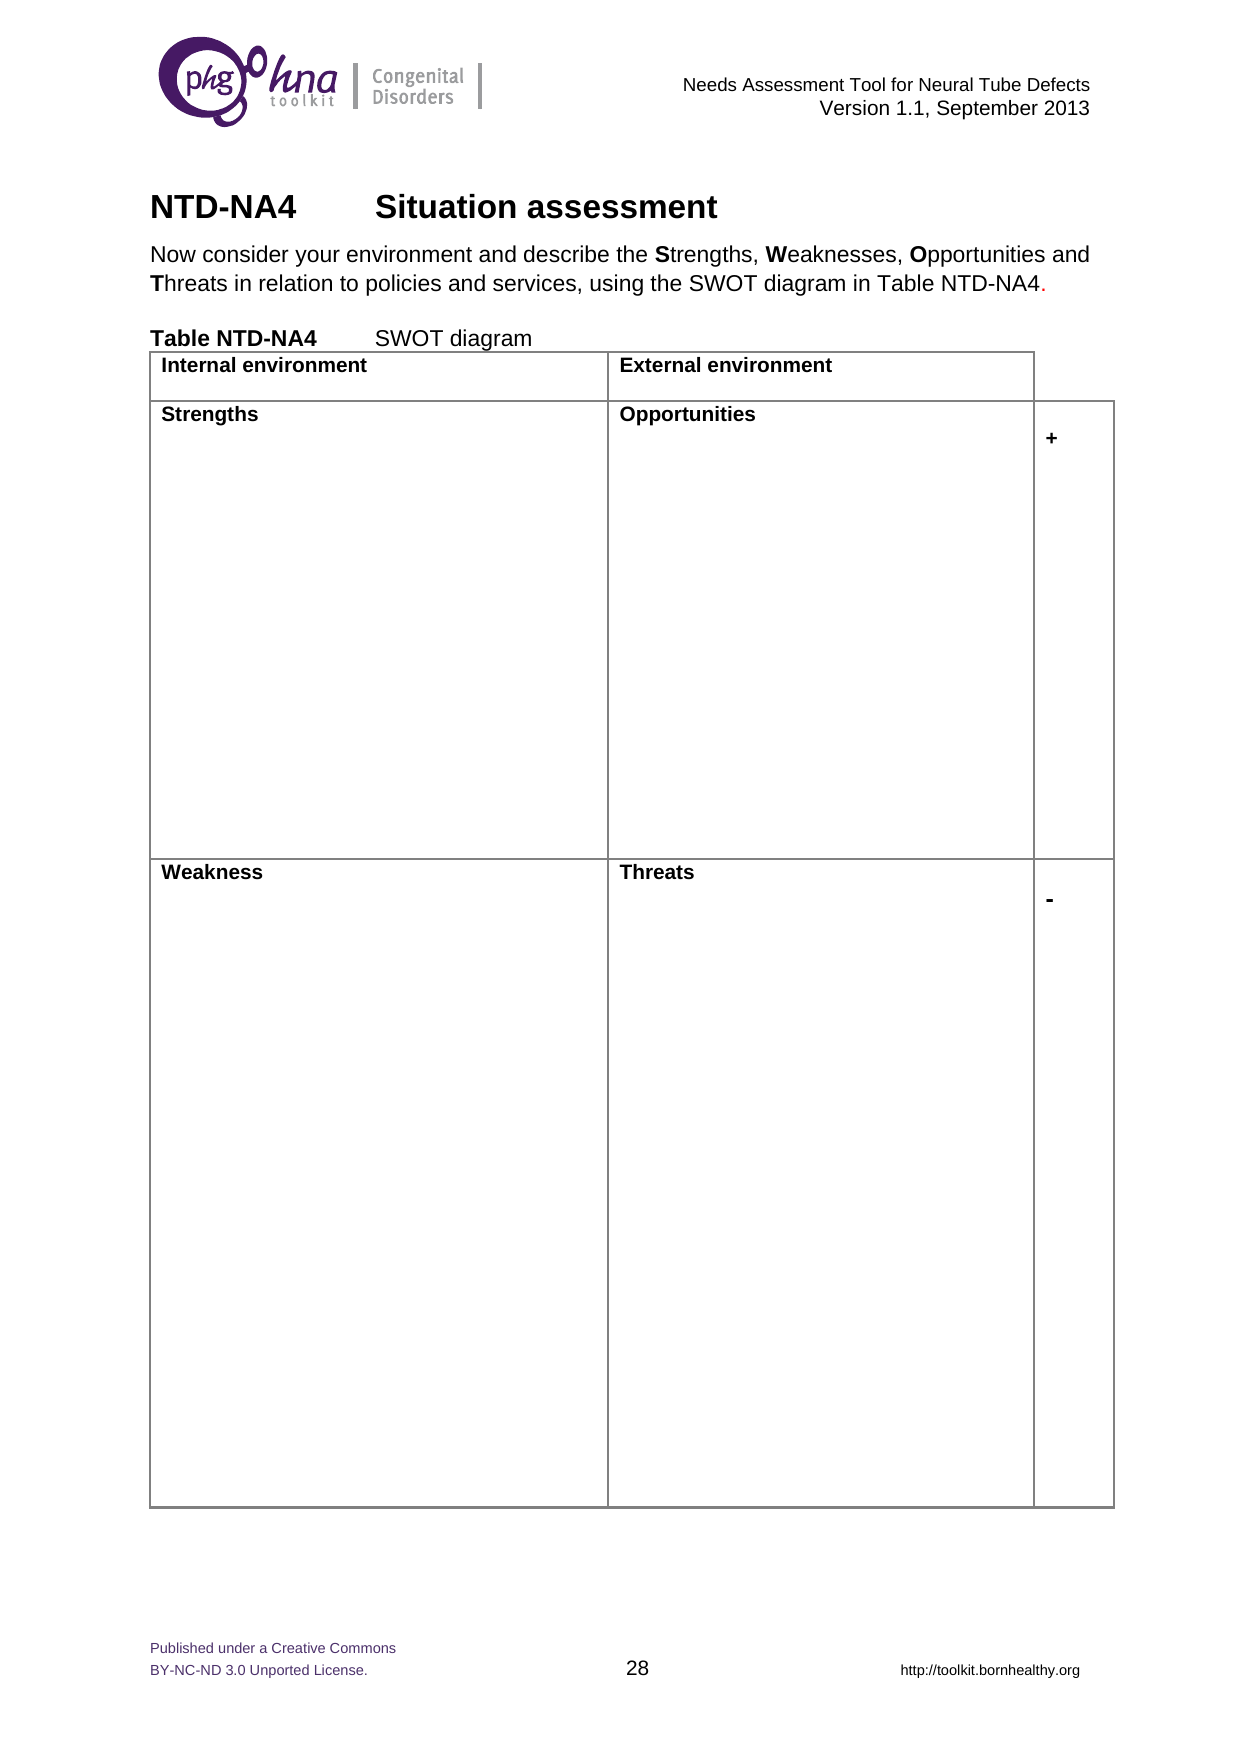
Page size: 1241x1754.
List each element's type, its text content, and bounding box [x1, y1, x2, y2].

table_header External environment [609, 353, 1033, 400]
table_cell - [1035, 860, 1113, 1506]
table_cell Strengths [151, 402, 607, 857]
text Now consider your environment and describe the Strengths, Weaknesses, Opportunities and Threats in relation to policies and services, using the SWOT diagram in Table NTD-NA4. [150, 238, 1090, 297]
table_cell Threats [609, 860, 1033, 1506]
table_header [1035, 351, 1114, 400]
subtitle Table NTD-NA4 SWOT diagram [150, 322, 1090, 351]
table_cell Opportunities [609, 402, 1033, 857]
table_cell + [1035, 402, 1113, 857]
subtitle NTD-NA4 Situation assessment [150, 187, 1090, 226]
table_cell Weakness [151, 860, 607, 1506]
table_header Internal environment [151, 353, 607, 400]
